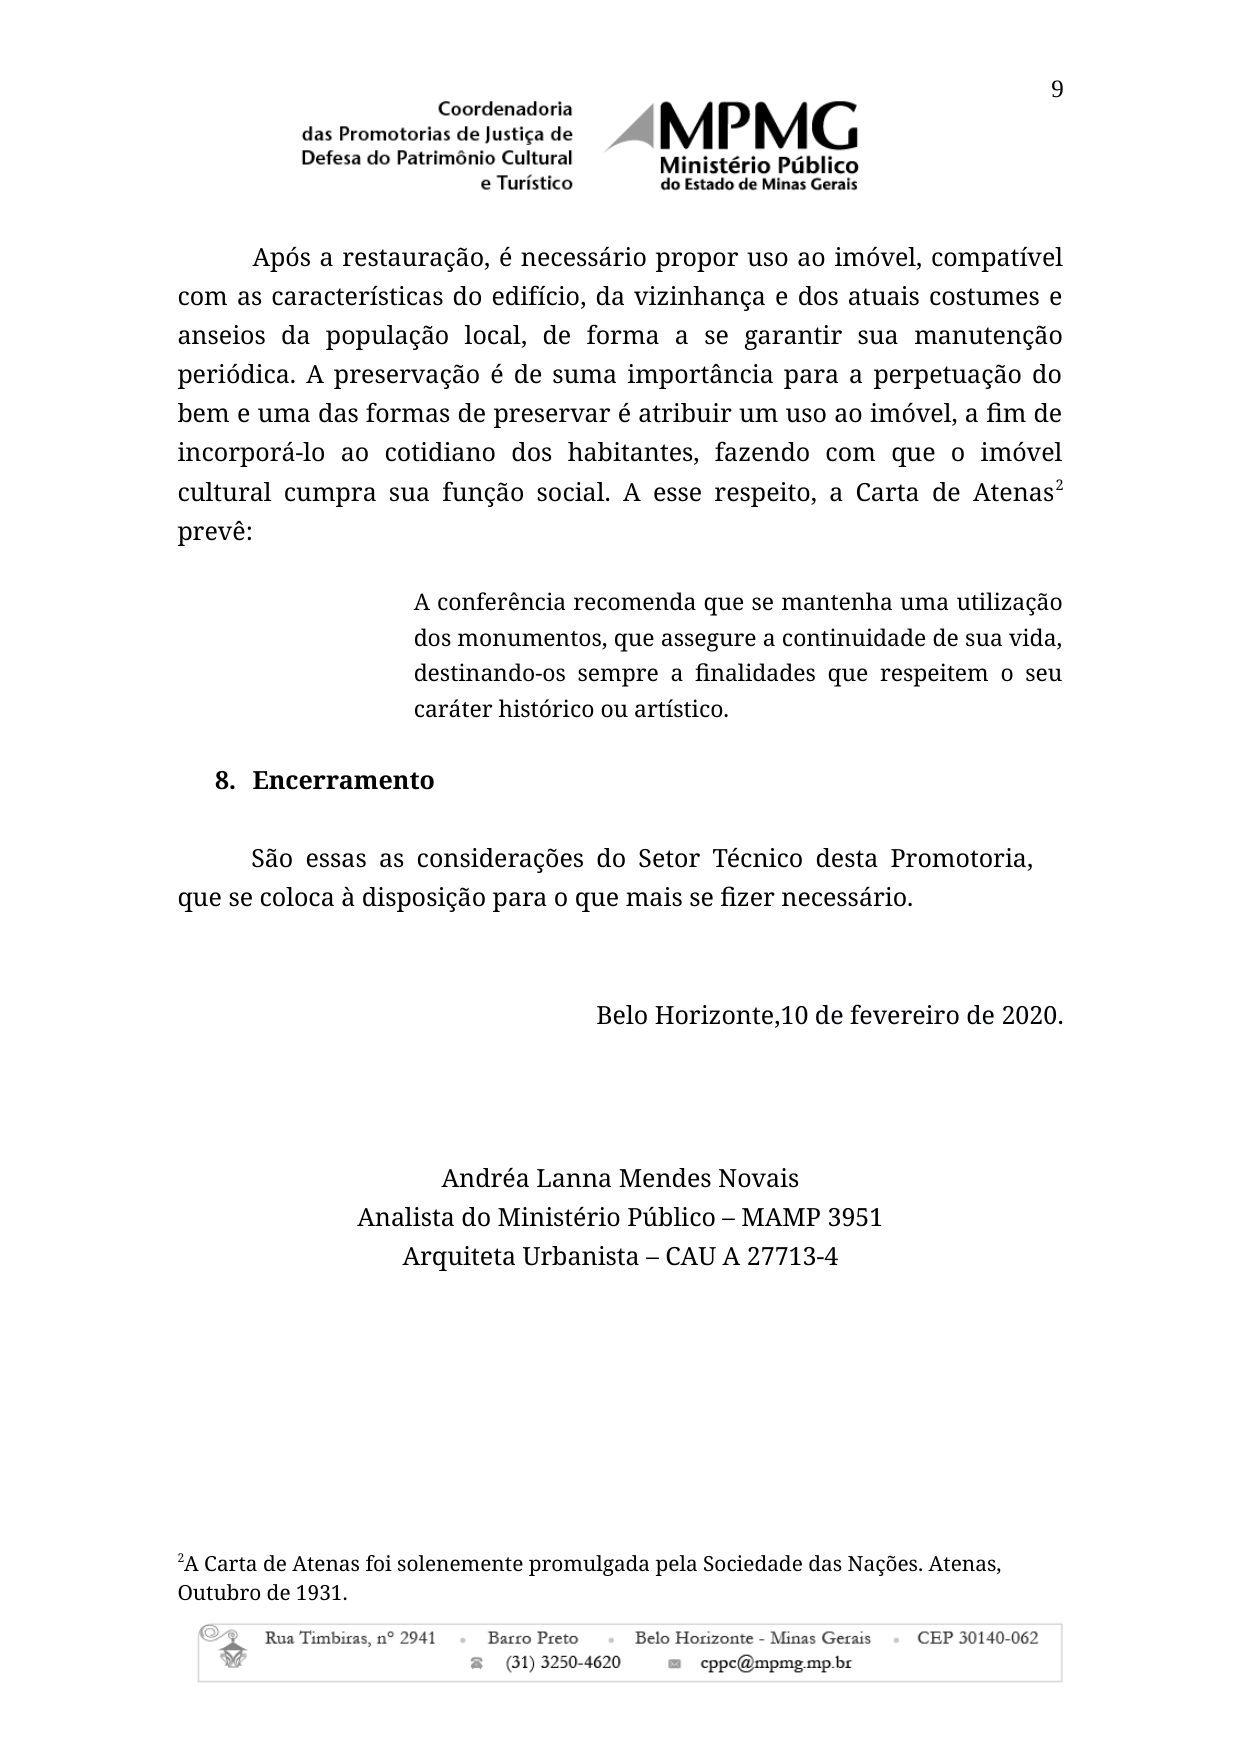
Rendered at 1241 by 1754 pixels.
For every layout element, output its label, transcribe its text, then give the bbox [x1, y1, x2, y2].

text A Carta de Atenas foi solenemente promulgada pela Sociedade das Nações. Atenas, Outubro de 1931. [177, 1549, 1063, 1606]
picture [177, 73, 1053, 207]
picture [186, 1615, 1073, 1689]
list A conferência recomenda que se mantenha uma utilização dos monumentos, que assegure a continuidade de sua vida, destinando-os sempre a finalidades que respeitem o seu caráter histórico ou artístico. [413, 586, 1063, 724]
table_header [177, 1115, 1063, 1155]
text São essas as considerações do Setor Técnico desta Promotoria, que se coloca à disposição para o que mais se fizer necessário. [177, 841, 1034, 914]
text Belo Horizonte,10 de fevereiro de 2020. [177, 997, 1063, 1031]
list Encerramento [215, 762, 1063, 796]
table_cell Andréa Lanna Mendes Novais Analista do Ministério Público – MAMP 3951 Arquiteta Urbanista – CAU A 27713-4 [177, 1155, 1063, 1279]
text Após a restauração, é necessário propor uso ao imóvel, compatível com as características do edifício, da vizinhança e dos atuais costumes e anseios da população local, de forma a se garantir sua manutenção periódica. A preservação é de suma importância para a perpetuação do bem e uma das formas de preservar é atribuir um uso ao imóvel, a fim de incorporá-lo ao cotidiano dos habitantes, fazendo com que o imóvel cultural cumpra sua função social. A esse respeito, a Carta de Atenas prevê: [177, 239, 1063, 547]
